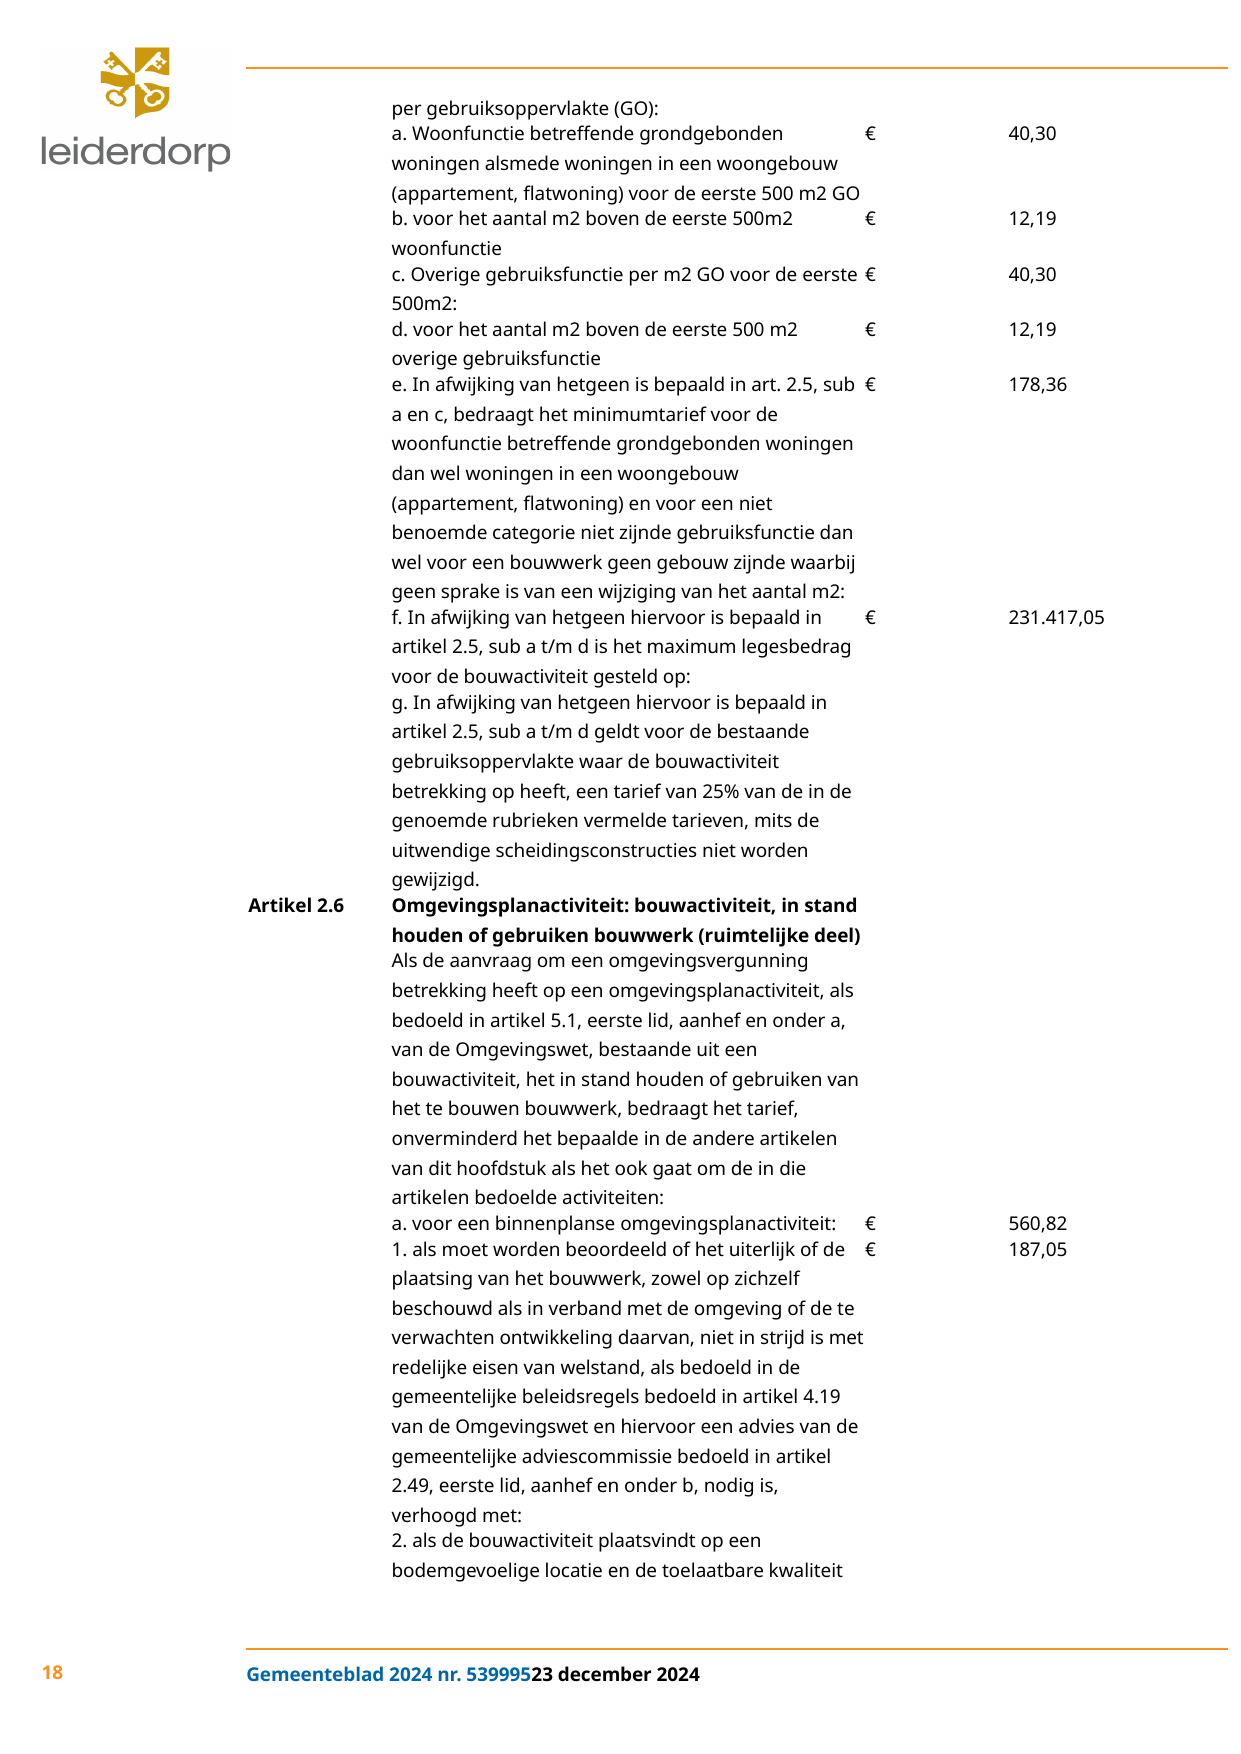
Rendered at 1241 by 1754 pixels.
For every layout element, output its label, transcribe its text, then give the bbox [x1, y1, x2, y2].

table_cell 187,05 [1008, 1236, 1152, 1528]
table_cell [248, 948, 391, 1210]
table_cell [865, 892, 1008, 948]
table_cell 12,19 [1008, 316, 1152, 371]
table_cell [248, 95, 391, 121]
table_cell 1. als moet worden beoordeeld of het uiterlijk of de plaatsing van het bouwwerk, zowel op zichzelf beschouwd als in verband met de omgeving of de te verwachten ontwikkeling daarvan, niet in strijd is met redelijke eisen van welstand, als bedoeld in de gemeentelijke beleidsregels bedoeld in artikel 4.19 van de Omgevingswet en hiervoor een advies van de gemeentelijke adviescommissie bedoeld in artikel 2.49, eerste lid, aanhef en onder b, nodig is, verhoogd met: [391, 1236, 865, 1528]
table_cell [865, 948, 1008, 1210]
table_cell € [865, 316, 1008, 371]
table_cell [865, 689, 1008, 892]
table_cell a. Woonfunctie betreffende grondgebonden woningen alsmede woningen in een woongebouw (appartement, flatwoning) voor de eerste 500 m2 GO [391, 121, 865, 205]
table_cell 178,36 [1008, 371, 1152, 604]
table_cell [248, 371, 391, 604]
table_cell Als de aanvraag om een omgevingsvergunning betrekking heeft op een omgevingsplanactiviteit, als bedoeld in artikel 5.1, eerste lid, aanhef en onder a, van de Omgevingswet, bestaande uit een bouwactiviteit, het in stand houden of gebruiken van het te bouwen bouwwerk, bedraagt het tarief, onverminderd het bepaalde in de andere artikelen van dit hoofdstuk als het ook gaat om de in die artikelen bedoelde activiteiten: [391, 948, 865, 1210]
table_cell [1008, 1528, 1152, 1583]
table_cell € [865, 1236, 1008, 1528]
table_cell [1008, 689, 1152, 892]
table_cell a. voor een binnenplanse omgevingsplanactiviteit: [391, 1210, 865, 1236]
table_cell b. voor het aantal m2 boven de eerste 500m2 woonfunctie [391, 205, 865, 261]
table_cell € [865, 205, 1008, 261]
table_cell [248, 604, 391, 689]
table_cell per gebruiksoppervlakte (GO): [391, 95, 865, 121]
table_cell [248, 689, 391, 892]
table_cell [248, 316, 391, 371]
table_cell [248, 121, 391, 205]
table_cell € [865, 121, 1008, 205]
table_cell [1008, 948, 1152, 1210]
table_cell c. Overige gebruiksfunctie per m2 GO voor de eerste 500m2: [391, 261, 865, 316]
picture [41, 47, 231, 172]
table_cell 560,82 [1008, 1210, 1152, 1236]
table_cell f. In afwijking van hetgeen hiervoor is bepaald in artikel 2.5, sub a t/m d is het maximum legesbedrag voor de bouwactiviteit gesteld op: [391, 604, 865, 689]
table_cell 40,30 [1008, 261, 1152, 316]
table_cell [248, 1210, 391, 1236]
table_cell [248, 1236, 391, 1528]
table_cell [1008, 892, 1152, 948]
table_cell Artikel 2.6 [248, 892, 391, 948]
table_cell Omgevingsplanactiviteit: bouwactiviteit, in stand houden of gebruiken bouwwerk (ruimtelijke deel) [391, 892, 865, 948]
table_cell [248, 205, 391, 261]
table_cell 231.417,05 [1008, 604, 1152, 689]
table_cell [248, 1528, 391, 1583]
table_cell 12,19 [1008, 205, 1152, 261]
table_cell g. In afwijking van hetgeen hiervoor is bepaald in artikel 2.5, sub a t/m d geldt voor de bestaande gebruiksoppervlakte waar de bouwactiviteit betrekking op heeft, een tarief van 25% van de in de genoemde rubrieken vermelde tarieven, mits de uitwendige scheidingsconstructies niet worden gewijzigd. [391, 689, 865, 892]
table_cell d. voor het aantal m2 boven de eerste 500 m2 overige gebruiksfunctie [391, 316, 865, 371]
table_cell [865, 1528, 1008, 1583]
table_cell € [865, 604, 1008, 689]
table_cell e. In afwijking van hetgeen is bepaald in art. 2.5, sub a en c, bedraagt het minimumtarief voor de woonfunctie betreffende grondgebonden woningen dan wel woningen in een woongebouw (appartement, flatwoning) en voor een niet benoemde categorie niet zijnde gebruiksfunctie dan wel voor een bouwwerk geen gebouw zijnde waarbij geen sprake is van een wijziging van het aantal m2: [391, 371, 865, 604]
table_cell € [865, 261, 1008, 316]
table_cell € [865, 1210, 1008, 1236]
table_cell [865, 95, 1008, 121]
table_cell [1008, 95, 1152, 121]
table_cell 40,30 [1008, 121, 1152, 205]
table_cell [248, 261, 391, 316]
table_cell 2. als de bouwactiviteit plaatsvindt op een bodemgevoelige locatie en de toelaatbare kwaliteit [391, 1528, 865, 1583]
table_cell € [865, 371, 1008, 604]
